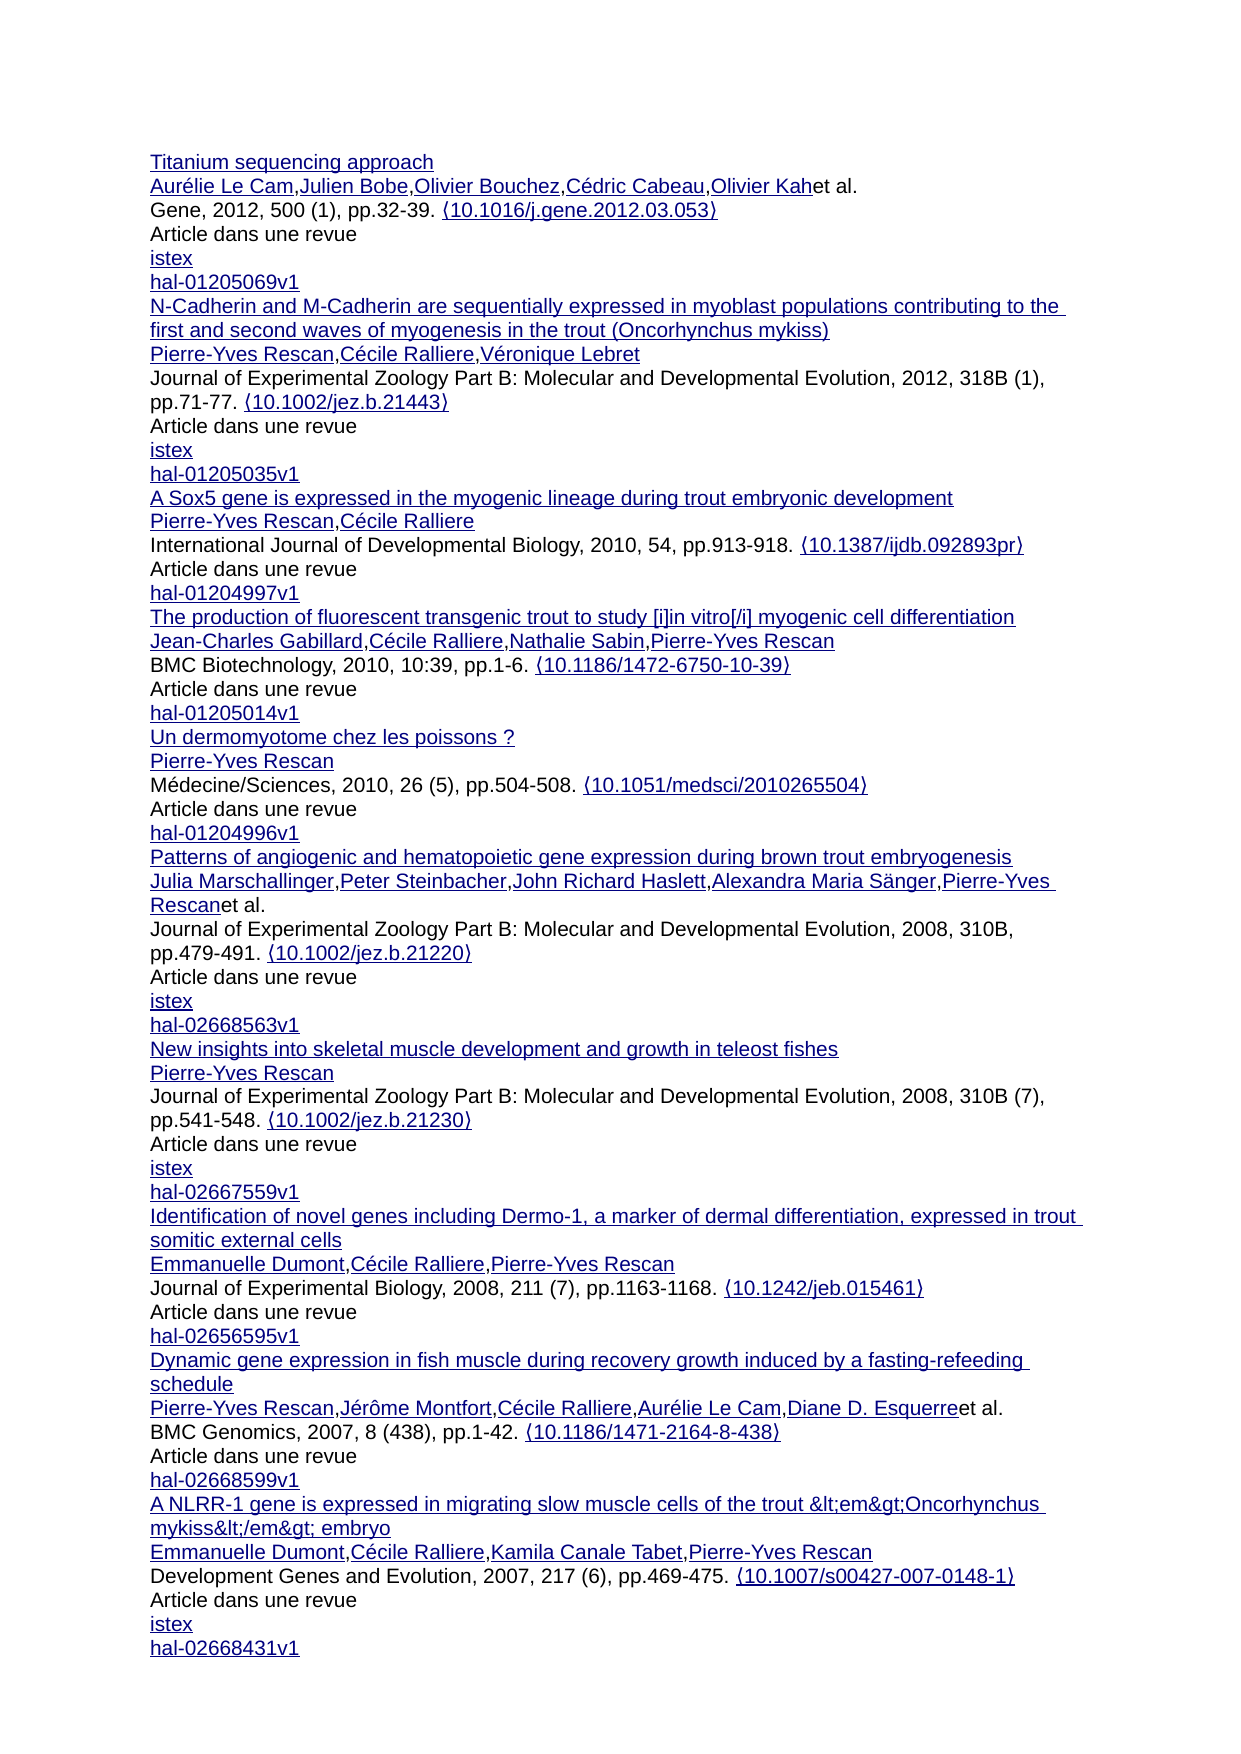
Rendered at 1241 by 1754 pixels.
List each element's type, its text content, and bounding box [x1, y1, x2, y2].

table_cell Titanium sequencing approach Aurélie Le Cam,Julien Bobe,Olivier Bouchez,Cédric Cabeau,Olivier Kahet al. Gene, 2012, 500 (1), pp.32-39. ⟨10.1016/j.gene.2012.03.053⟩ Article dans une revue istex hal-01205069v1 [150, 150, 1090, 294]
table_cell A NLRR-1 gene is expressed in migrating slow muscle cells of the trout &lt;em&gt;Oncorhynchus mykiss&lt;/em&gt; embryo Emmanuelle Dumont,Cécile Ralliere,Kamila Canale Tabet,Pierre-Yves Rescan Development Genes and Evolution, 2007, 217 (6), pp.469-475. ⟨10.1007/s00427-007-0148-1⟩ Article dans une revue istex hal-02668431v1 [150, 1492, 1090, 1659]
table_cell The production of fluorescent transgenic trout to study [i]in vitro[/i] myogenic cell differentiation Jean-Charles Gabillard,Cécile Ralliere,Nathalie Sabin,Pierre-Yves Rescan BMC Biotechnology, 2010, 10:39, pp.1-6. ⟨10.1186/1472-6750-10-39⟩ Article dans une revue hal-01205014v1 [150, 605, 1090, 725]
table_cell Dynamic gene expression in fish muscle during recovery growth induced by a fasting-refeeding schedule Pierre-Yves Rescan,Jérôme Montfort,Cécile Ralliere,Aurélie Le Cam,Diane D. Esquerreet al. BMC Genomics, 2007, 8 (438), pp.1-42. ⟨10.1186/1471-2164-8-438⟩ Article dans une revue hal-02668599v1 [150, 1348, 1090, 1492]
table_cell Patterns of angiogenic and hematopoietic gene expression during brown trout embryogenesis Julia Marschallinger,Peter Steinbacher,John Richard Haslett,Alexandra Maria Sänger,Pierre-Yves Rescanet al. Journal of Experimental Zoology Part B: Molecular and Developmental Evolution, 2008, 310B, pp.479-491. ⟨10.1002/jez.b.21220⟩ Article dans une revue istex hal-02668563v1 [150, 845, 1090, 1036]
table_cell Identification of novel genes including Dermo-1, a marker of dermal differentiation, expressed in trout somitic external cells Emmanuelle Dumont,Cécile Ralliere,Pierre-Yves Rescan Journal of Experimental Biology, 2008, 211 (7), pp.1163-1168. ⟨10.1242/jeb.015461⟩ Article dans une revue hal-02656595v1 [150, 1204, 1090, 1348]
table_cell Un dermomyotome chez les poissons ? Pierre-Yves Rescan Médecine/Sciences, 2010, 26 (5), pp.504-508. ⟨10.1051/medsci/2010265504⟩ Article dans une revue hal-01204996v1 [150, 725, 1090, 845]
table_cell A Sox5 gene is expressed in the myogenic lineage during trout embryonic development Pierre-Yves Rescan,Cécile Ralliere International Journal of Developmental Biology, 2010, 54, pp.913-918. ⟨10.1387/ijdb.092893pr⟩ Article dans une revue hal-01204997v1 [150, 485, 1090, 605]
table_cell N-Cadherin and M-Cadherin are sequentially expressed in myoblast populations contributing to the first and second waves of myogenesis in the trout (Oncorhynchus mykiss) Pierre-Yves Rescan,Cécile Ralliere,Véronique Lebret Journal of Experimental Zoology Part B: Molecular and Developmental Evolution, 2012, 318B (1), pp.71-77. ⟨10.1002/jez.b.21443⟩ Article dans une revue istex hal-01205035v1 [150, 294, 1090, 485]
table_cell New insights into skeletal muscle development and growth in teleost fishes Pierre-Yves Rescan Journal of Experimental Zoology Part B: Molecular and Developmental Evolution, 2008, 310B (7), pp.541-548. ⟨10.1002/jez.b.21230⟩ Article dans une revue istex hal-02667559v1 [150, 1036, 1090, 1204]
